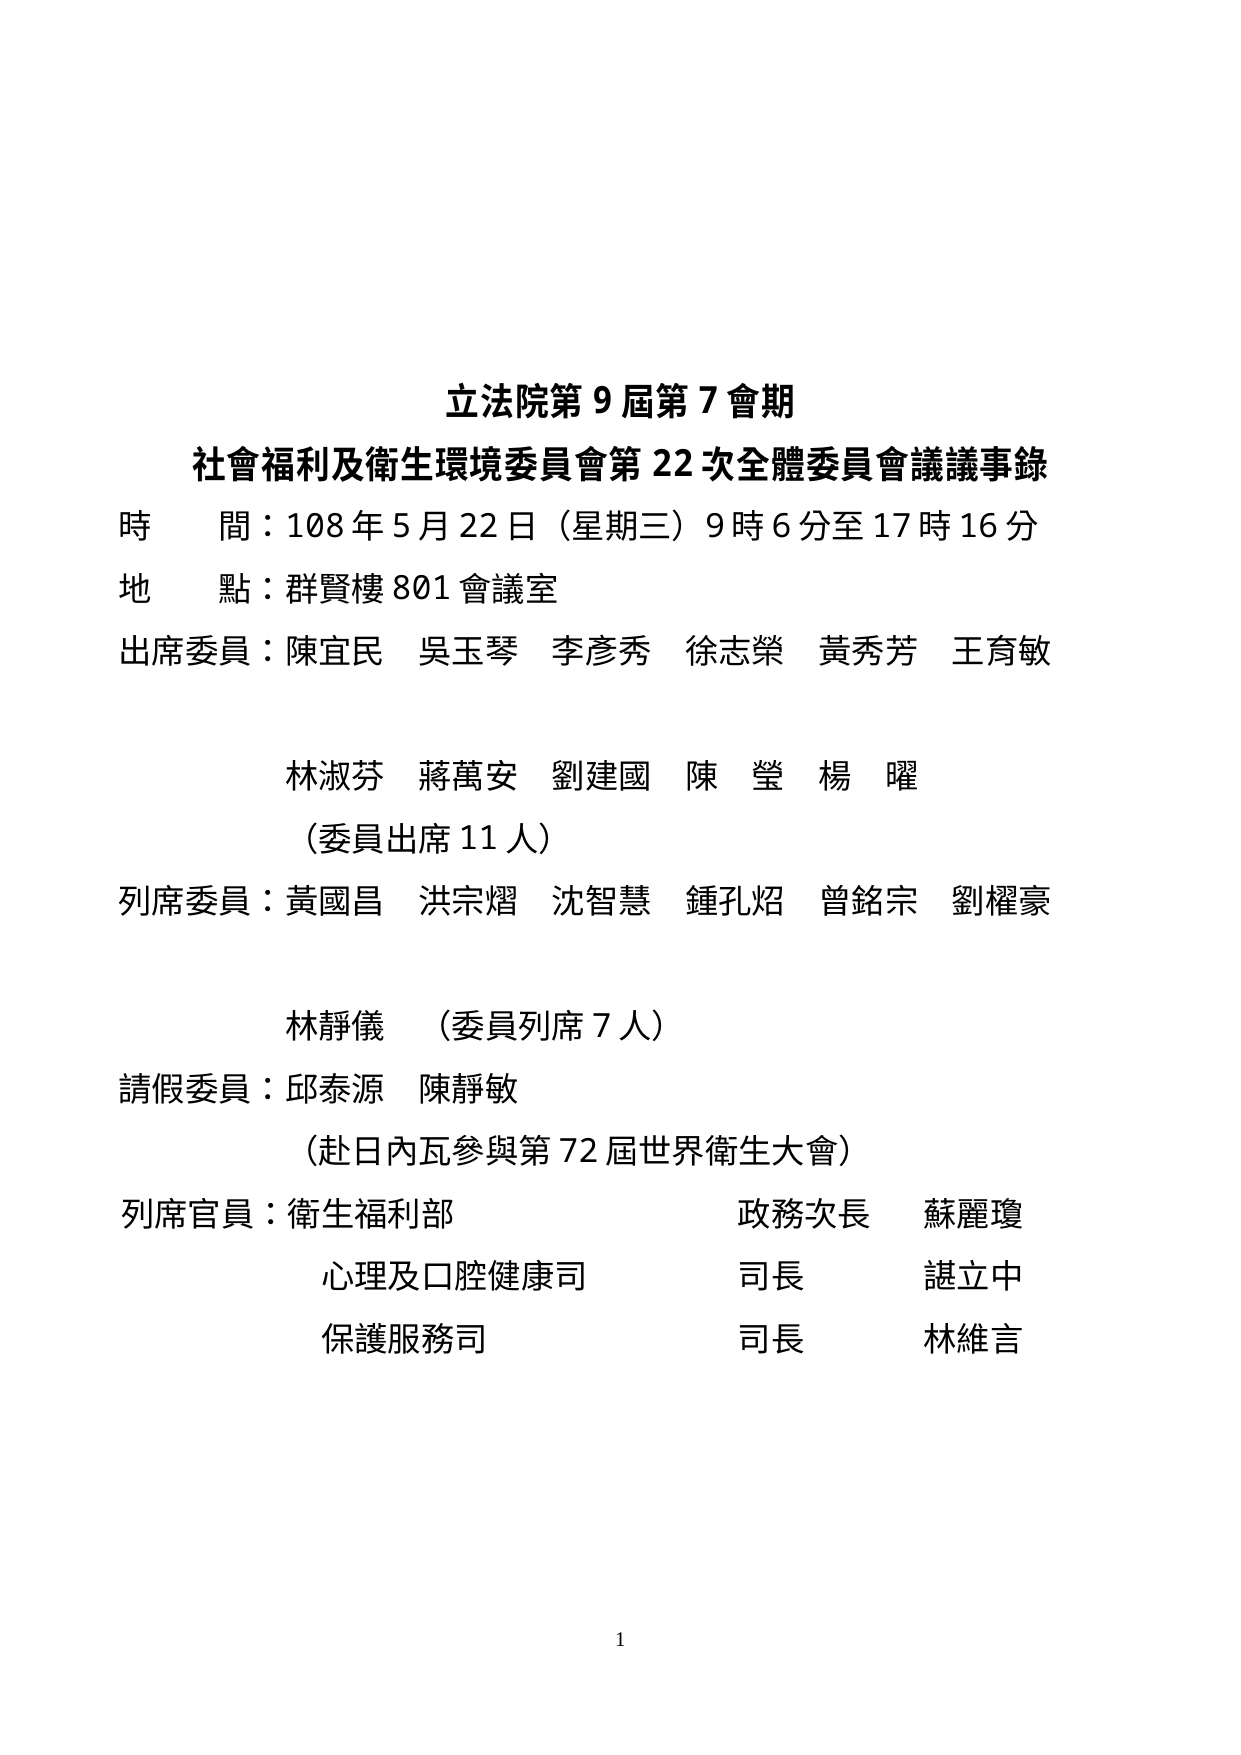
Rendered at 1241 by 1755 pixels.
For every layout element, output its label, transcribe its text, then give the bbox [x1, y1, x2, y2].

table_header 蘇麗瓊 [914, 1170, 1122, 1233]
table_cell 諶立中 [914, 1233, 1122, 1295]
table_cell 司長 [738, 1233, 914, 1295]
text 請假委員：邱泰源 陳靜敏 （赴日內瓦參與第72屆世界衛生大會） [118, 1045, 1081, 1170]
text 社會福利及衛生環境委員會第22次全體委員會議議事錄 [118, 420, 1122, 483]
table_cell 司長 [738, 1295, 914, 1358]
text 立法院第9屆第7會期 [118, 358, 1122, 420]
table_cell 心理及口腔健康司 [118, 1233, 737, 1295]
text 時 間：108年5月22日（星期三）9時6分至17時16分 [118, 483, 1122, 545]
text 地 點：群賢樓801會議室 [118, 545, 1122, 608]
table_cell 保護服務司 [118, 1295, 737, 1358]
text 出席委員：陳宜民 吳玉琴 李彥秀 徐志榮 黃秀芳 王育敏 林淑芬 蔣萬安 劉建國 陳 瑩 楊 曜 （委員出席11人） [118, 608, 1066, 858]
table_header 列席官員：衛生福利部 [118, 1170, 737, 1233]
table_cell 林維言 [914, 1295, 1122, 1358]
text 列席委員：黃國昌 洪宗熠 沈智慧 鍾孔炤 曾銘宗 劉櫂豪 林靜儀 （委員列席7人） [118, 858, 1066, 1045]
table_header 政務次長 [738, 1170, 914, 1233]
